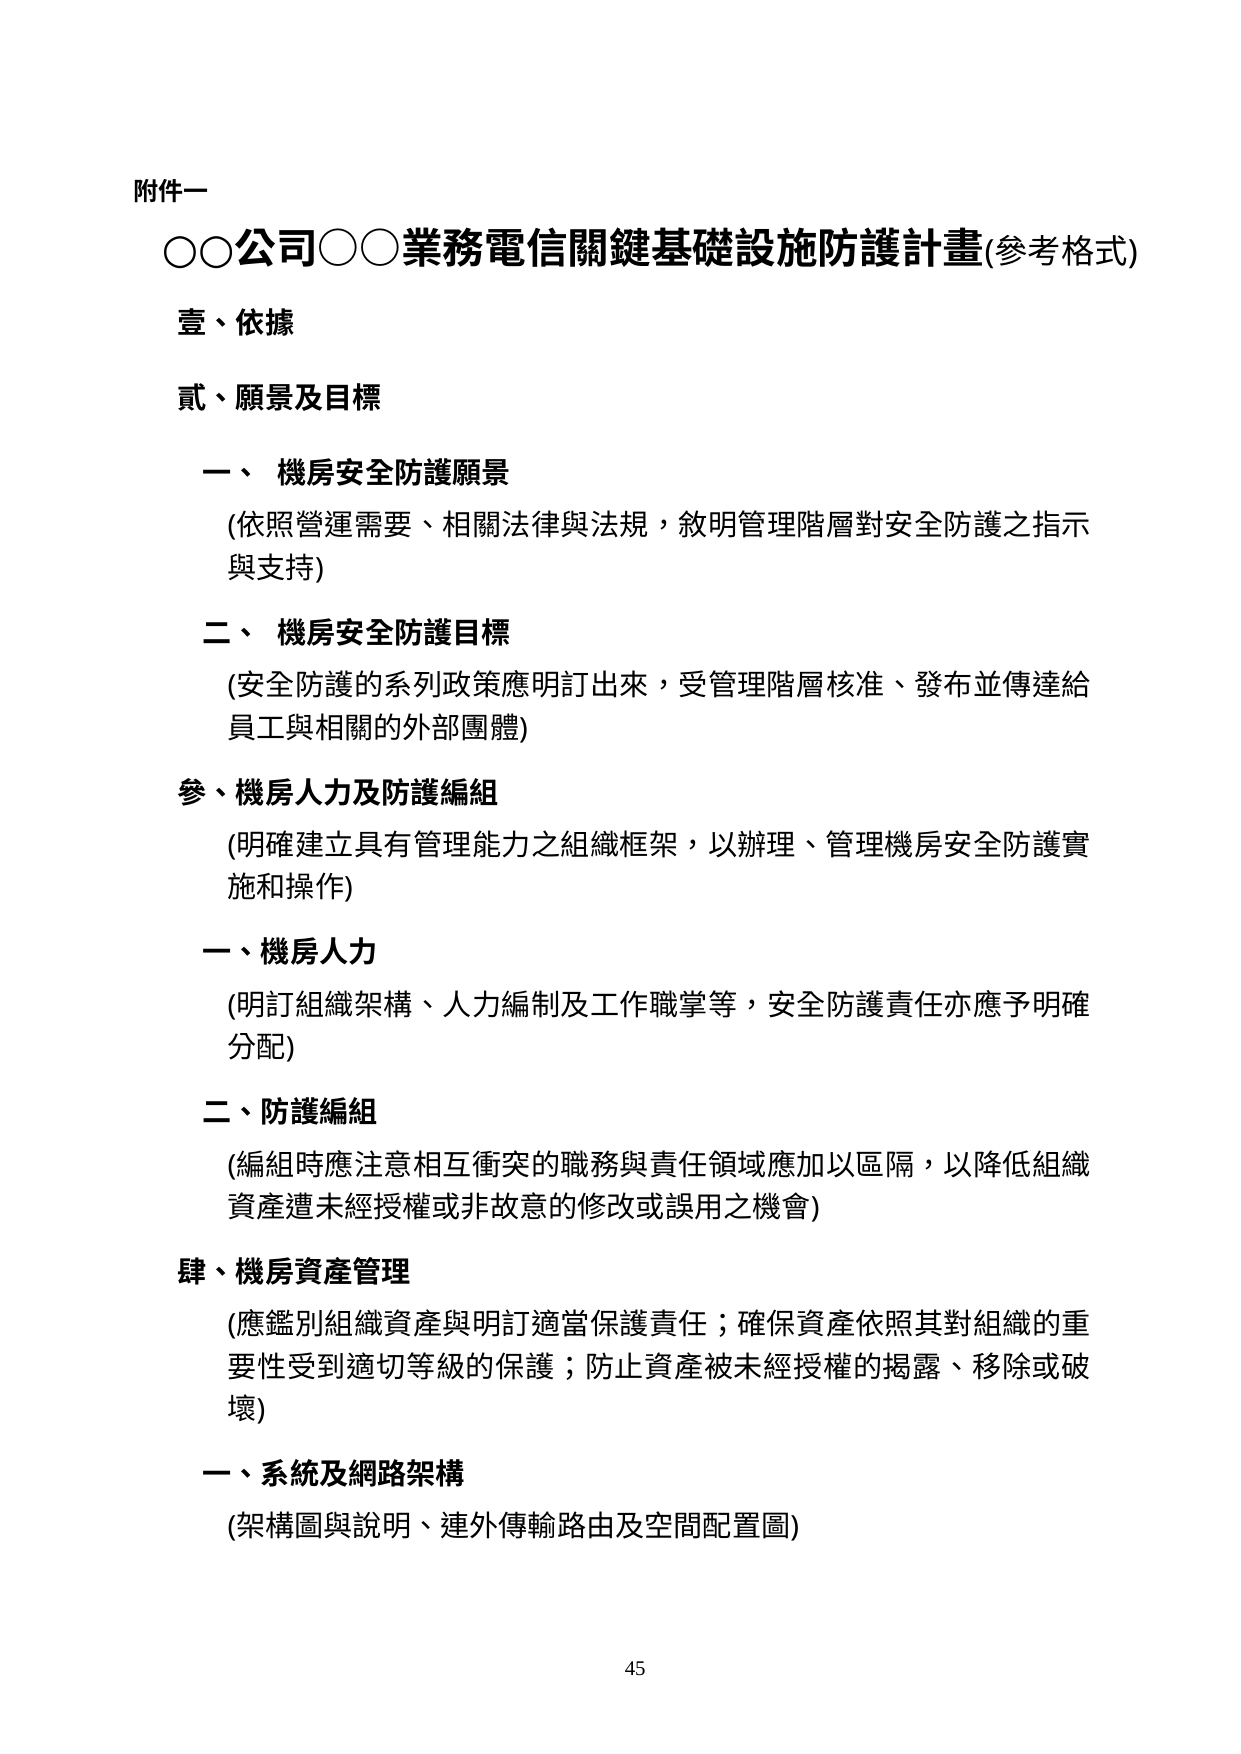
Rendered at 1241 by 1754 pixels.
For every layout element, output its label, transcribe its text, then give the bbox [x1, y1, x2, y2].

text (架構圖與說明、連外傳輸路由及空間配置圖) [227, 1503, 1092, 1545]
text 壹、依據 [177, 277, 1092, 352]
text (依照營運需要、相關法律與法規，敘明管理階層對安全防護之指示與支持) [227, 502, 1092, 587]
text 一、系統及網路架構 [202, 1428, 1092, 1503]
list 機房安全防護願景 [202, 427, 1092, 502]
list 機房安全防護目標 [202, 587, 1092, 662]
text 二、防護編組 [202, 1066, 1092, 1141]
text (編組時應注意相互衝突的職務與責任領域應加以區隔，以降低組織資產遭未經授權或非故意的修改或誤用之機會) [227, 1141, 1092, 1226]
text ○○公司○○業務電信關鍵基礎設施防護計畫(參考格式) [133, 202, 1166, 277]
text 參、機房人力及防護編組 [177, 747, 1092, 822]
text (安全防護的系列政策應明訂出來，受管理階層核准、發布並傳達給員工與相關的外部團體) [227, 662, 1092, 747]
text (明確建立具有管理能力之組織框架，以辦理、管理機房安全防護實施和操作) [227, 822, 1092, 906]
text 貳、願景及目標 [177, 352, 1092, 427]
text (明訂組織架構、人力編制及工作職掌等，安全防護責任亦應予明確分配) [227, 981, 1092, 1066]
text 一、機房人力 [202, 906, 1092, 981]
text 肆、機房資產管理 [177, 1226, 1092, 1301]
text (應鑑別組織資產與明訂適當保護責任；確保資產依照其對組織的重要性受到適切等級的保護；防止資產被未經授權的揭露、移除或破壞) [227, 1301, 1092, 1428]
text 附件一 [133, 164, 1092, 202]
